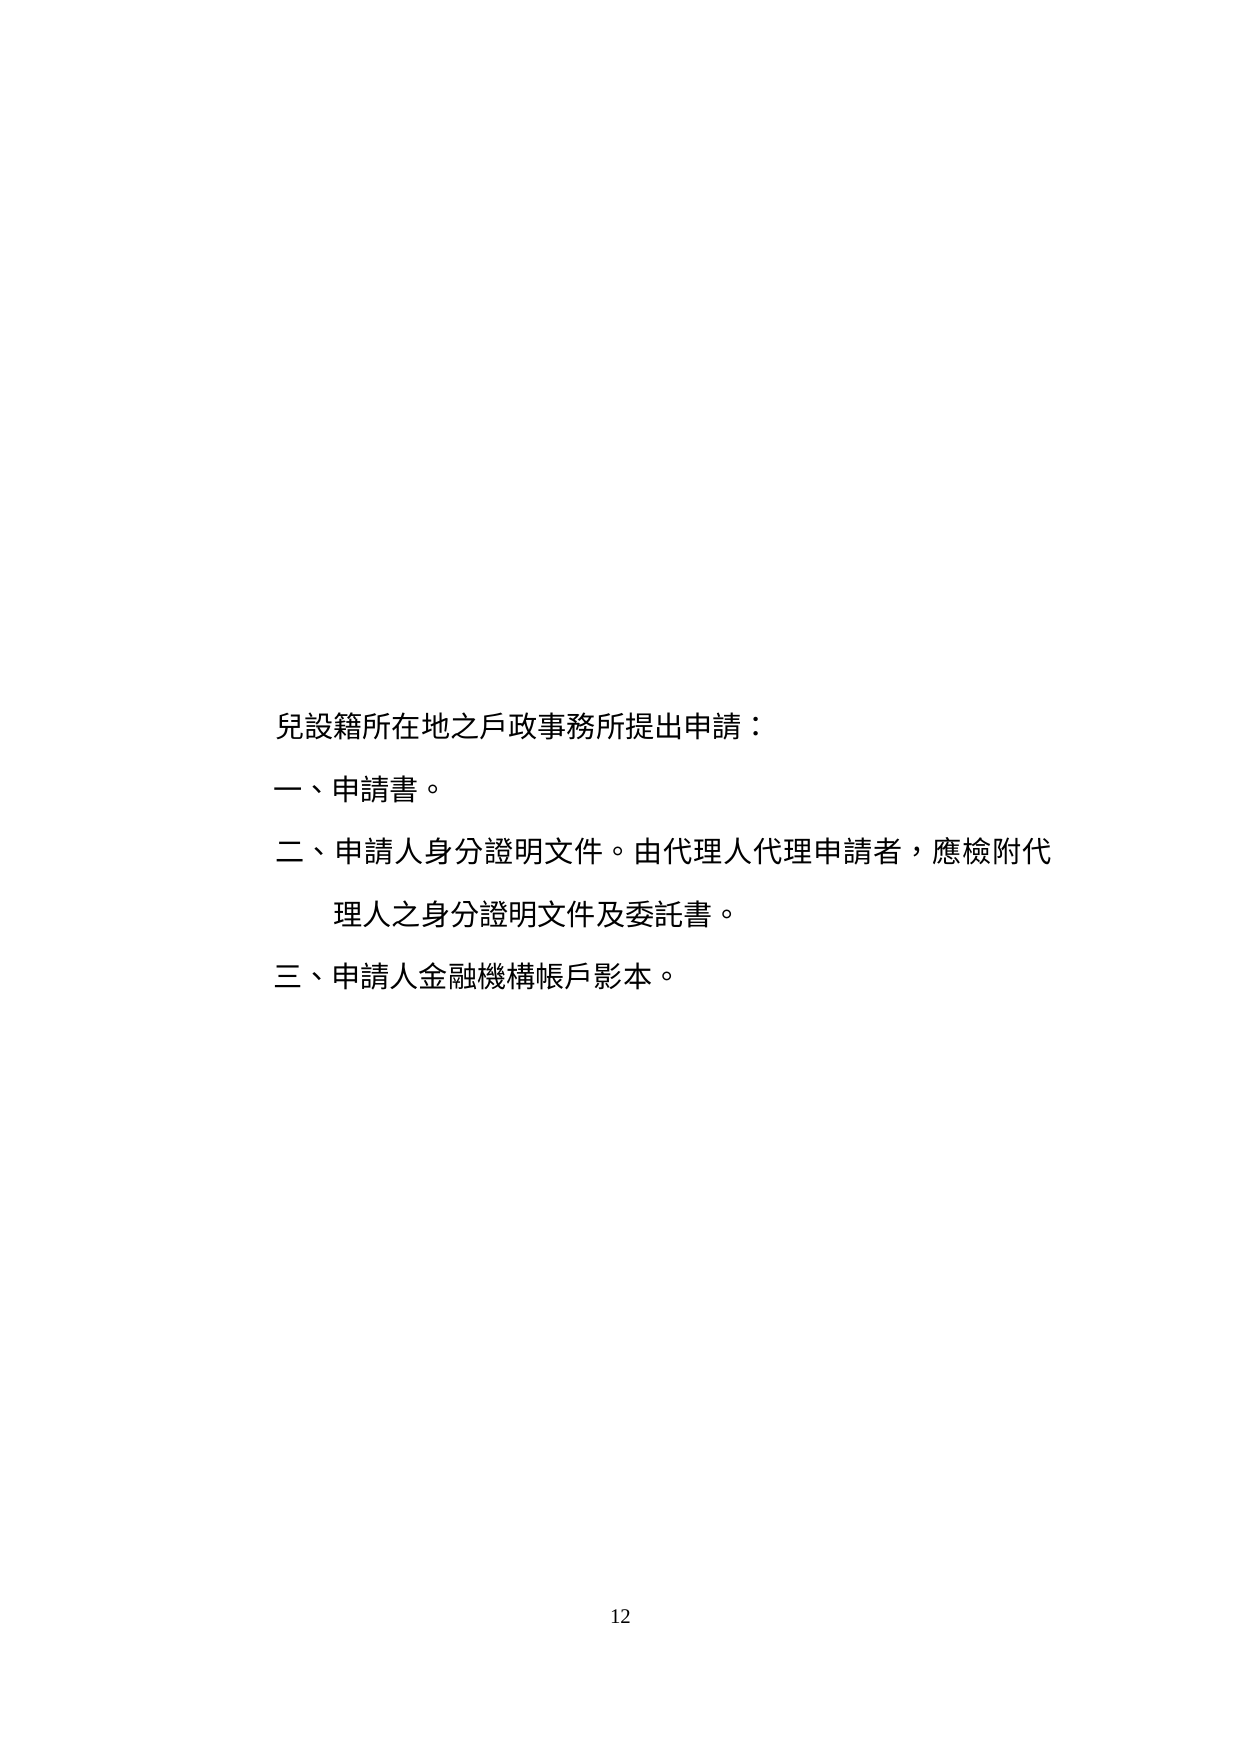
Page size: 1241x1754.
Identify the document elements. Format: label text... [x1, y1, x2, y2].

text 一、申請書。 [200, 746, 1053, 808]
text 二、申請人身分證明文件。由代理人代理申請者，應檢附代理人之身分證明文件及委託書。 [275, 808, 1053, 933]
text 兒設籍所在地之戶政事務所提出申請： [187, 683, 1053, 746]
text 三、申請人金融機構帳戶影本。 [200, 933, 1053, 996]
